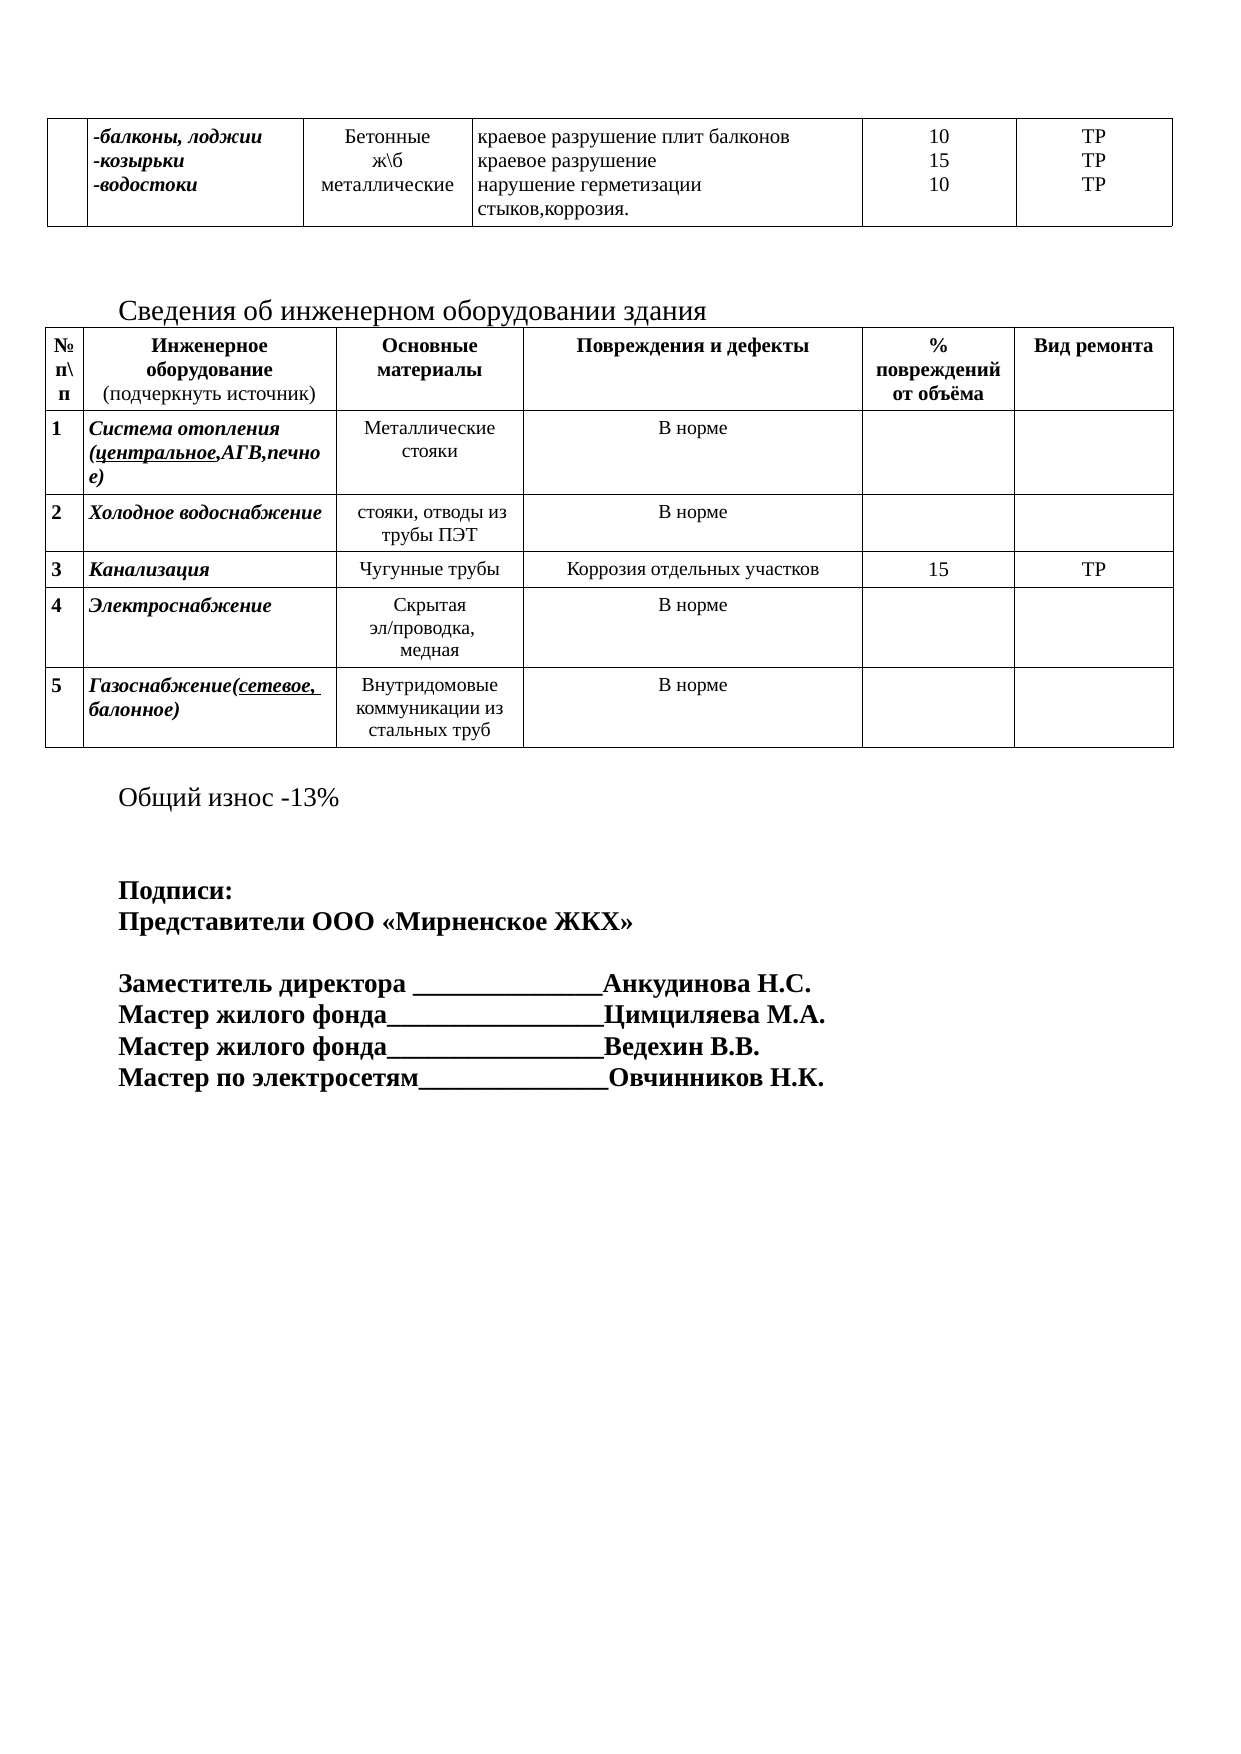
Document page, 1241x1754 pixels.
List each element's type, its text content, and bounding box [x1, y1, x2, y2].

table_cell Холодное водоснабжение [84, 495, 336, 551]
table_cell 1 [46, 411, 83, 494]
table_cell Газоснабжение(сетевое, балонное) [84, 668, 336, 747]
table_cell Скрытая эл/проводка, медная [337, 588, 523, 667]
table_header Основные материалы [337, 328, 523, 410]
table_cell Металлические стояки [337, 411, 523, 494]
table_cell Чугунные трубы [337, 552, 523, 587]
table_cell ТР [1015, 552, 1173, 587]
table_cell В норме [524, 588, 862, 667]
table_cell В норме [524, 668, 862, 747]
table_header Повреждения и дефекты [524, 328, 862, 410]
table_cell [863, 495, 1014, 551]
table_cell [1015, 668, 1173, 747]
table_cell Бетонные ж\б металлические [304, 119, 472, 226]
text Подписи: [118, 874, 1122, 905]
table_header №п\п [46, 328, 83, 410]
table_cell 2 [46, 495, 83, 551]
table_cell [1015, 411, 1173, 494]
table_cell Канализация [84, 552, 336, 587]
text Заместитель директора ______________Анкудинова Н.С. [118, 967, 1122, 999]
table_cell 15 [863, 552, 1014, 587]
table_cell Коррозия отдельных участков [524, 552, 862, 587]
table_cell 5 [46, 668, 83, 747]
table_cell [863, 588, 1014, 667]
table_header Вид ремонта [1015, 328, 1173, 410]
table_cell -балконы, лоджии -козырьки -водостоки [88, 119, 303, 226]
text Представители ООО «Мирненское ЖКХ» [118, 905, 1122, 936]
table_cell [863, 668, 1014, 747]
table_cell [863, 411, 1014, 494]
table_cell Система отопления (центральное,АГВ,печное) [84, 411, 336, 494]
table_cell 3 [46, 552, 83, 587]
table_cell В норме [524, 411, 862, 494]
text Сведения об инженерном оборудовании здания [118, 293, 1122, 327]
table_cell Электроснабжение [84, 588, 336, 667]
text Общий износ -13% [118, 781, 1122, 812]
table_header Инженерное оборудование (подчеркнуть источник) [84, 328, 336, 410]
table_cell краевое разрушение плит балконов краевое разрушение нарушение герметизации стыков,коррозия. [473, 119, 862, 226]
table_cell В норме [524, 495, 862, 551]
table_cell [48, 119, 87, 226]
table_cell стояки, отводы из трубы ПЭТ [337, 495, 523, 551]
table_header % повреждений от объёма [863, 328, 1014, 410]
table_cell [1015, 588, 1173, 667]
table_cell Внутридомовые коммуникации из стальных труб [337, 668, 523, 747]
text Мастер по электросетям______________Овчинников Н.К. [118, 1061, 1122, 1092]
table_cell 4 [46, 588, 83, 667]
table_cell [1015, 495, 1173, 551]
text Мастер жилого фонда________________Цимциляева М.А. [118, 999, 1122, 1030]
table_cell ТР ТР ТР [1017, 119, 1172, 226]
text Мастер жилого фонда________________Ведехин В.В. [118, 1030, 1122, 1061]
table_cell 10 15 10 [863, 119, 1016, 226]
